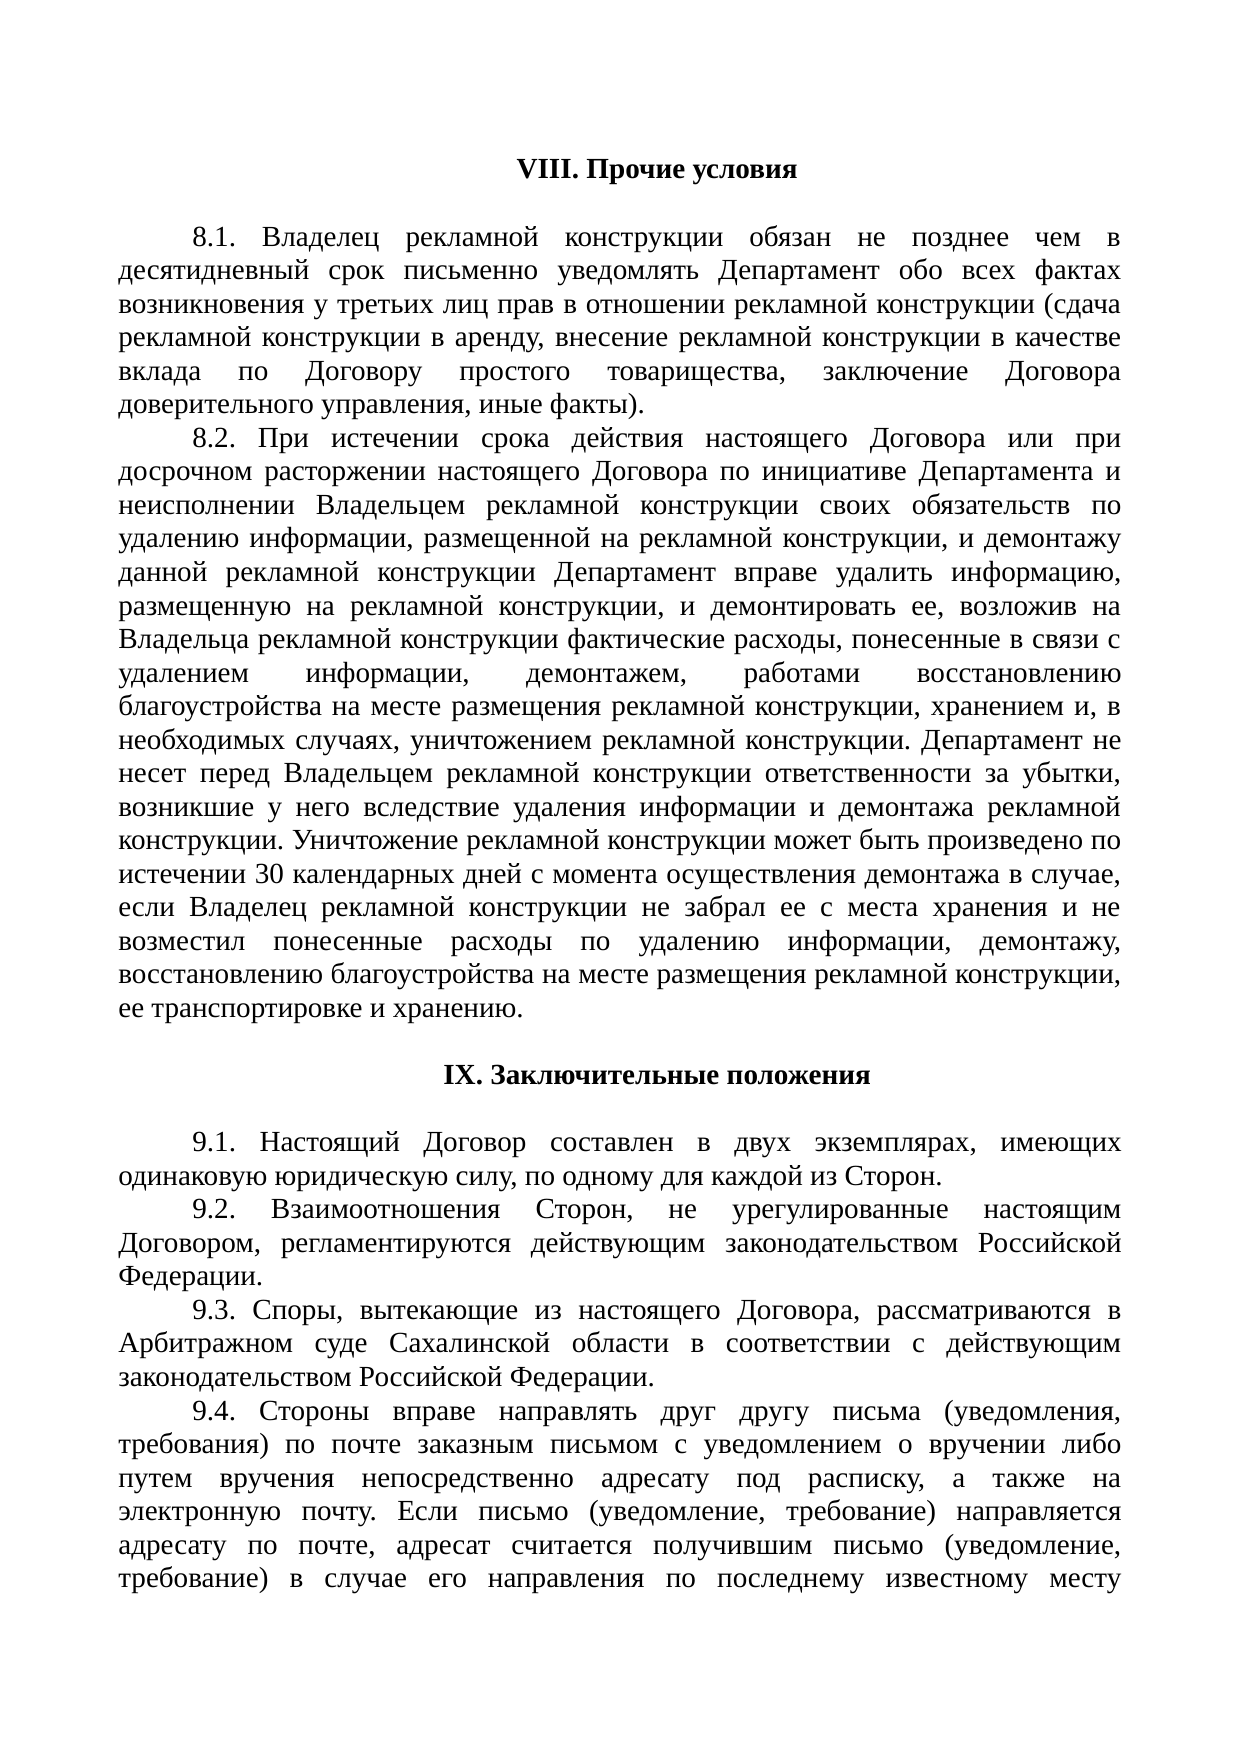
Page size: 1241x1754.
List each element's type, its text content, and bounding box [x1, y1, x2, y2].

text 9.3. Споры, вытекающие из настоящего Договора, рассматриваются в Арбитражном суде Сахалинской области в соответствии с действующим законодательством Российской Федерации. [118, 1292, 1122, 1393]
text 8.2. При истечении срока действия настоящего Договора или при досрочном расторжении настоящего Договора по инициативе Департамента и неисполнении Владельцем рекламной конструкции своих обязательств по удалению информации, размещенной на рекламной конструкции, и демонтажу данной рекламной конструкции Департамент вправе удалить информацию, размещенную на рекламной конструкции, и демонтировать ее, возложив на Владельца рекламной конструкции фактические расходы, понесенные в связи с удалением информации, демонтажем, работами восстановлению благоустройства на месте размещения рекламной конструкции, хранением и, в необходимых случаях, уничтожением рекламной конструкции. Департамент не несет перед Владельцем рекламной конструкции ответственности за убытки, возникшие у него вследствие удаления информации и демонтажа рекламной конструкции. Уничтожение рекламной конструкции может быть произведено по истечении 30 календарных дней с момента осуществления демонтажа в случае, если Владелец рекламной конструкции не забрал ее с места хранения и не возместил понесенные расходы по удалению информации, демонтажу, восстановлению благоустройства на месте размещения рекламной конструкции, ее транспортировке и хранению. [118, 420, 1122, 1024]
text 9.1. Настоящий Договор составлен в двух экземплярах, имеющих одинаковую юридическую силу, по одному для каждой из Сторон. [118, 1124, 1122, 1191]
text 9.4. Стороны вправе направлять друг другу письма (уведомления, требования) по почте заказным письмом с уведомлением о вручении либо путем вручения непосредственно адресату под расписку, а также на электронную почту. Если письмо (уведомление, требование) направляется адресату по почте, адресат считается получившим письмо (уведомление, требование) в случае его направления по последнему известному месту [118, 1393, 1122, 1594]
text 9.2. Взаимоотношения Сторон, не урегулированные настоящим Договором, регламентируются действующим законодательством Российской Федерации. [118, 1191, 1122, 1292]
subtitle IX. Заключительные положения [118, 1057, 1122, 1091]
subtitle VIII. Прочие условия [118, 152, 1122, 185]
text 8.1. Владелец рекламной конструкции обязан не позднее чем в десятидневный срок письменно уведомлять Департамент обо всех фактах возникновения у третьих лиц прав в отношении рекламной конструкции (сдача рекламной конструкции в аренду, внесение рекламной конструкции в качестве вклада по Договору простого товарищества, заключение Договора доверительного управления, иные факты). [118, 219, 1122, 420]
